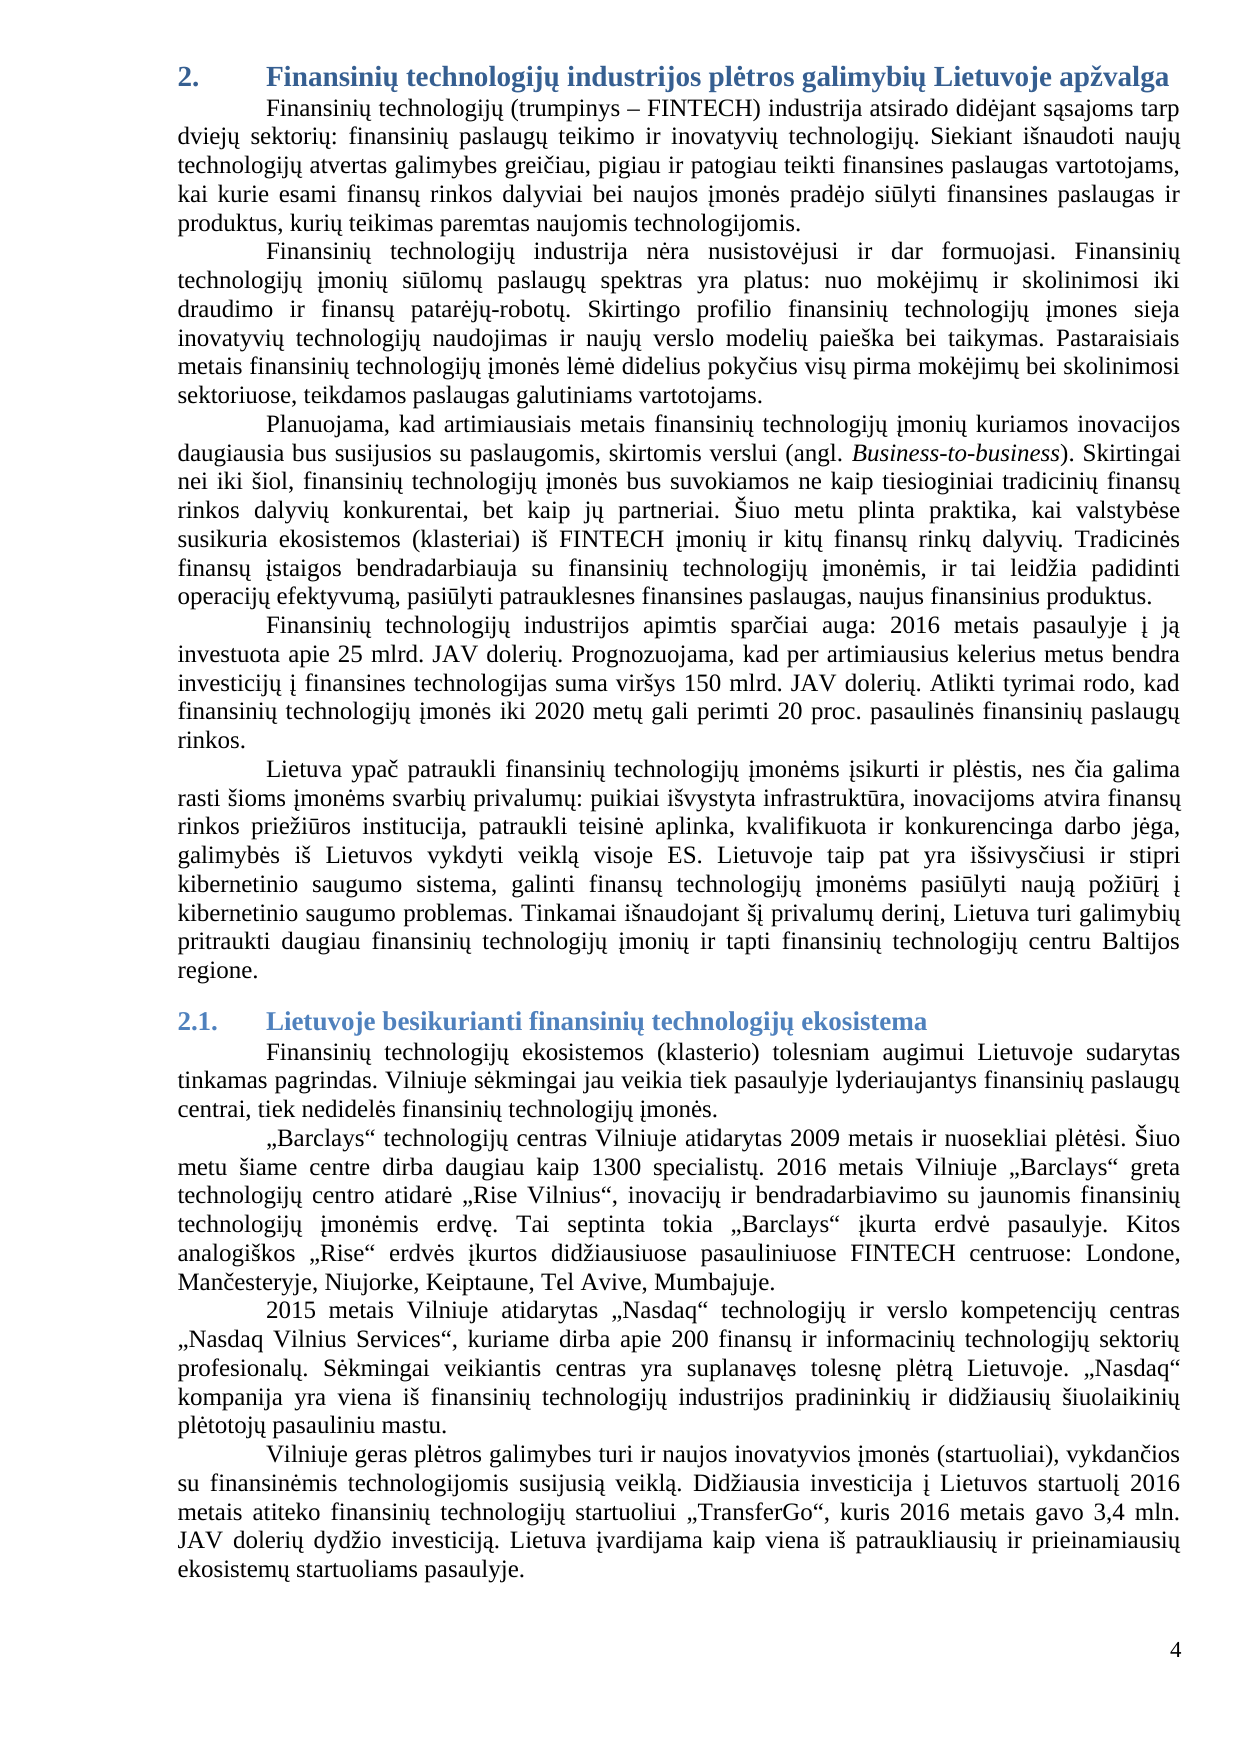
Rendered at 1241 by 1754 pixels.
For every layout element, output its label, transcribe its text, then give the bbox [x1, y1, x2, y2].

text 2015 metais Vilniuje atidarytas „Nasdaq“ technologijų ir verslo kompetencijų centras „Nasdaq Vilnius Services“, kuriame dirba apie 200 finansų ir informacinių technologijų sektorių profesionalų. Sėkmingai veikiantis centras yra suplanavęs tolesnę plėtrą Lietuvoje. „Nasdaq“ kompanija yra viena iš finansinių technologijų industrijos pradininkių ir didžiausių šiuolaikinių plėtotojų pasauliniu mastu. [177, 1295, 1181, 1439]
text „Barclays“ technologijų centras Vilniuje atidarytas 2009 metais ir nuosekliai plėtėsi. Šiuo metu šiame centre dirba daugiau kaip 1300 specialistų. 2016 metais Vilniuje „Barclays“ greta technologijų centro atidarė „Rise Vilnius“, inovacijų ir bendradarbiavimo su jaunomis finansinių technologijų įmonėmis erdvę. Tai septinta tokia „Barclays“ įkurta erdvė pasaulyje. Kitos analogiškos „Rise“ erdvės įkurtos didžiausiuose pasauliniuose FINTECH centruose: Londone, Mančesteryje, Niujorke, Keiptaune, Tel Avive, Mumbajuje. [177, 1123, 1181, 1295]
text Finansinių technologijų ekosistemos (klasterio) tolesniam augimui Lietuvoje sudarytas tinkamas pagrindas. Vilniuje sėkmingai jau veikia tiek pasaulyje lyderiaujantys finansinių paslaugų centrai, tiek nedidelės finansinių technologijų įmonės. [177, 1037, 1181, 1123]
text Planuojama, kad artimiausiais metais finansinių technologijų įmonių kuriamos inovacijos daugiausia bus susijusios su paslaugomis, skirtomis verslui (angl. Business-to-business). Skirtingai nei iki šiol, finansinių technologijų įmonės bus suvokiamos ne kaip tiesioginiai tradicinių finansų rinkos dalyvių konkurentai, bet kaip jų partneriai. Šiuo metu plinta praktika, kai valstybėse susikuria ekosistemos (klasteriai) iš FINTECH įmonių ir kitų finansų rinkų dalyvių. Tradicinės finansų įstaigos bendradarbiauja su finansinių technologijų įmonėmis, ir tai leidžia padidinti operacijų efektyvumą, pasiūlyti patrauklesnes finansines paslaugas, naujus finansinius produktus. [177, 409, 1181, 610]
text 2. Finansinių technologijų industrijos plėtros galimybių Lietuvoje apžvalga [177, 59, 1181, 93]
text 2.1. Lietuvoje besikurianti finansinių technologijų ekosistema [177, 1005, 1181, 1037]
text Finansinių technologijų industrija nėra nusistovėjusi ir dar formuojasi. Finansinių technologijų įmonių siūlomų paslaugų spektras yra platus: nuo mokėjimų ir skolinimosi iki draudimo ir finansų patarėjų-robotų. Skirtingo profilio finansinių technologijų įmones sieja inovatyvių technologijų naudojimas ir naujų verslo modelių paieška bei taikymas. Pastaraisiais metais finansinių technologijų įmonės lėmė didelius pokyčius visų pirma mokėjimų bei skolinimosi sektoriuose, teikdamos paslaugas galutiniams vartotojams. [177, 236, 1181, 409]
text Finansinių technologijų (trumpinys – FINTECH) industrija atsirado didėjant sąsajoms tarp dviejų sektorių: finansinių paslaugų teikimo ir inovatyvių technologijų. Siekiant išnaudoti naujų technologijų atvertas galimybes greičiau, pigiau ir patogiau teikti finansines paslaugas vartotojams, kai kurie esami finansų rinkos dalyviai bei naujos įmonės pradėjo siūlyti finansines paslaugas ir produktus, kurių teikimas paremtas naujomis technologijomis. [177, 93, 1181, 236]
text Finansinių technologijų industrijos apimtis sparčiai auga: 2016 metais pasaulyje į ją investuota apie 25 mlrd. JAV dolerių. Prognozuojama, kad per artimiausius kelerius metus bendra investicijų į finansines technologijas suma viršys 150 mlrd. JAV dolerių. Atlikti tyrimai rodo, kad finansinių technologijų įmonės iki 2020 metų gali perimti 20 proc. pasaulinės finansinių paslaugų rinkos. [177, 610, 1181, 754]
text Vilniuje geras plėtros galimybes turi ir naujos inovatyvios įmonės (startuoliai), vykdančios su finansinėmis technologijomis susijusią veiklą. Didžiausia investicija į Lietuvos startuolį 2016 metais atiteko finansinių technologijų startuoliui „TransferGo“, kuris 2016 metais gavo 3,4 mln. JAV dolerių dydžio investiciją. Lietuva įvardijama kaip viena iš patraukliausių ir prieinamiausių ekosistemų startuoliams pasaulyje. [177, 1439, 1181, 1583]
text Lietuva ypač patraukli finansinių technologijų įmonėms įsikurti ir plėstis, nes čia galima rasti šioms įmonėms svarbių privalumų: puikiai išvystyta infrastruktūra, inovacijoms atvira finansų rinkos priežiūros institucija, patraukli teisinė aplinka, kvalifikuota ir konkurencinga darbo jėga, galimybės iš Lietuvos vykdyti veiklą visoje ES. Lietuvoje taip pat yra išsivysčiusi ir stipri kibernetinio saugumo sistema, galinti finansų technologijų įmonėms pasiūlyti naują požiūrį į kibernetinio saugumo problemas. Tinkamai išnaudojant šį privalumų derinį, Lietuva turi galimybių pritraukti daugiau finansinių technologijų įmonių ir tapti finansinių technologijų centru Baltijos regione. [177, 754, 1181, 984]
